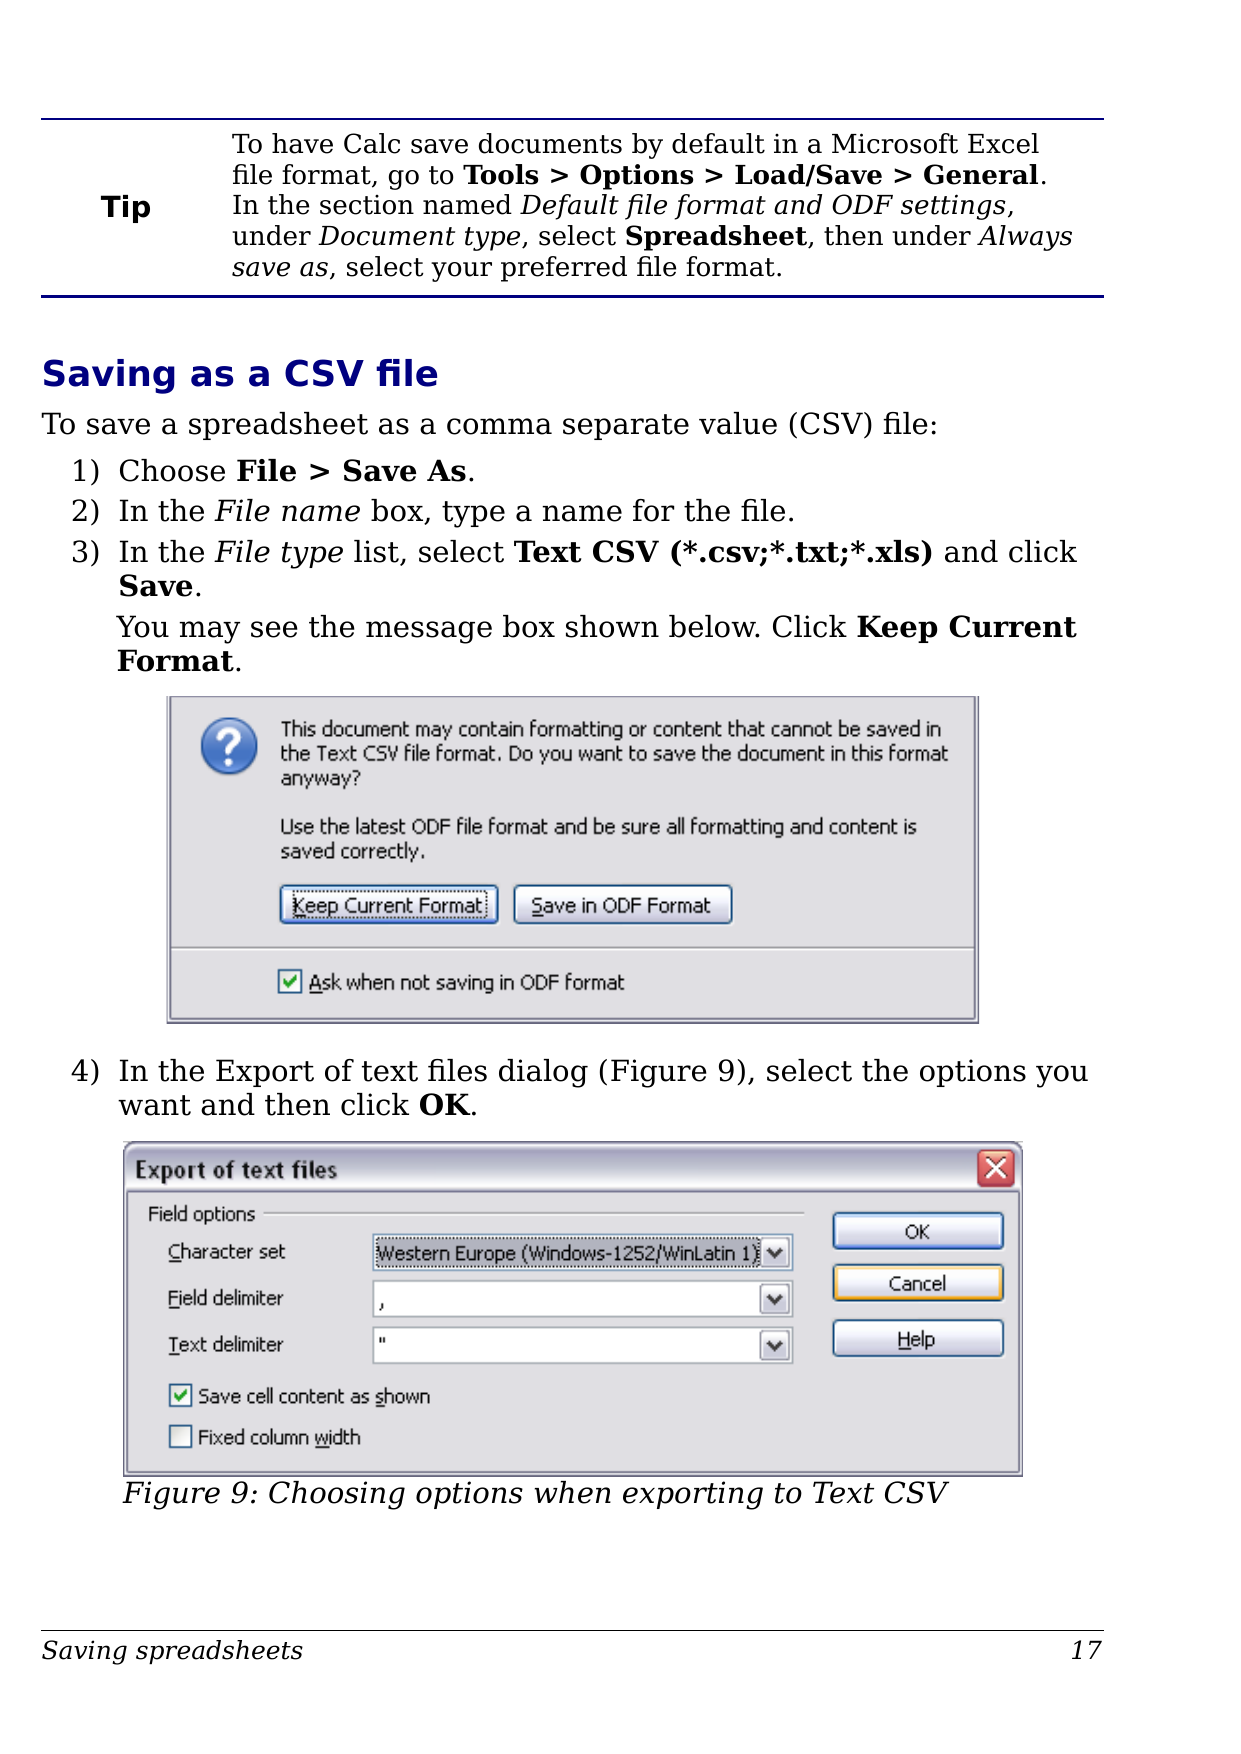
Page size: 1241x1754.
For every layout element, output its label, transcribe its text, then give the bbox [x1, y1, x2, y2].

list In the File name box, type a name for the file. [100, 495, 1104, 529]
table_header Tip [41, 120, 210, 295]
text To save a spreadsheet as a comma separate value (CSV) file: [41, 408, 1104, 442]
picture [123, 1141, 1023, 1477]
table_header To have Calc save documents by default in a Microsoft Excel file format, go to Tools > Options > Load/Save > General. In the section named Default file format and ODF settings, under Document type, select Spreadsheet, then under Always save as, select your preferred file format. [210, 120, 1104, 295]
list Choose File > Save As. [100, 454, 1104, 488]
text Figure 9: Choosing options when exporting to Text CSV [123, 1477, 1023, 1510]
subtitle Saving as a CSV file [41, 354, 1104, 395]
picture [166, 696, 980, 1024]
list In the File type list, select Text CSV (*.csv;*.txt;*.xls) and click Save. [100, 535, 1104, 603]
list In the Export of text files dialog (Figure 9), select the options you want and then click OK. [100, 1054, 1104, 1122]
list You may see the message box shown below. Click Keep Current Format. [116, 610, 1104, 678]
